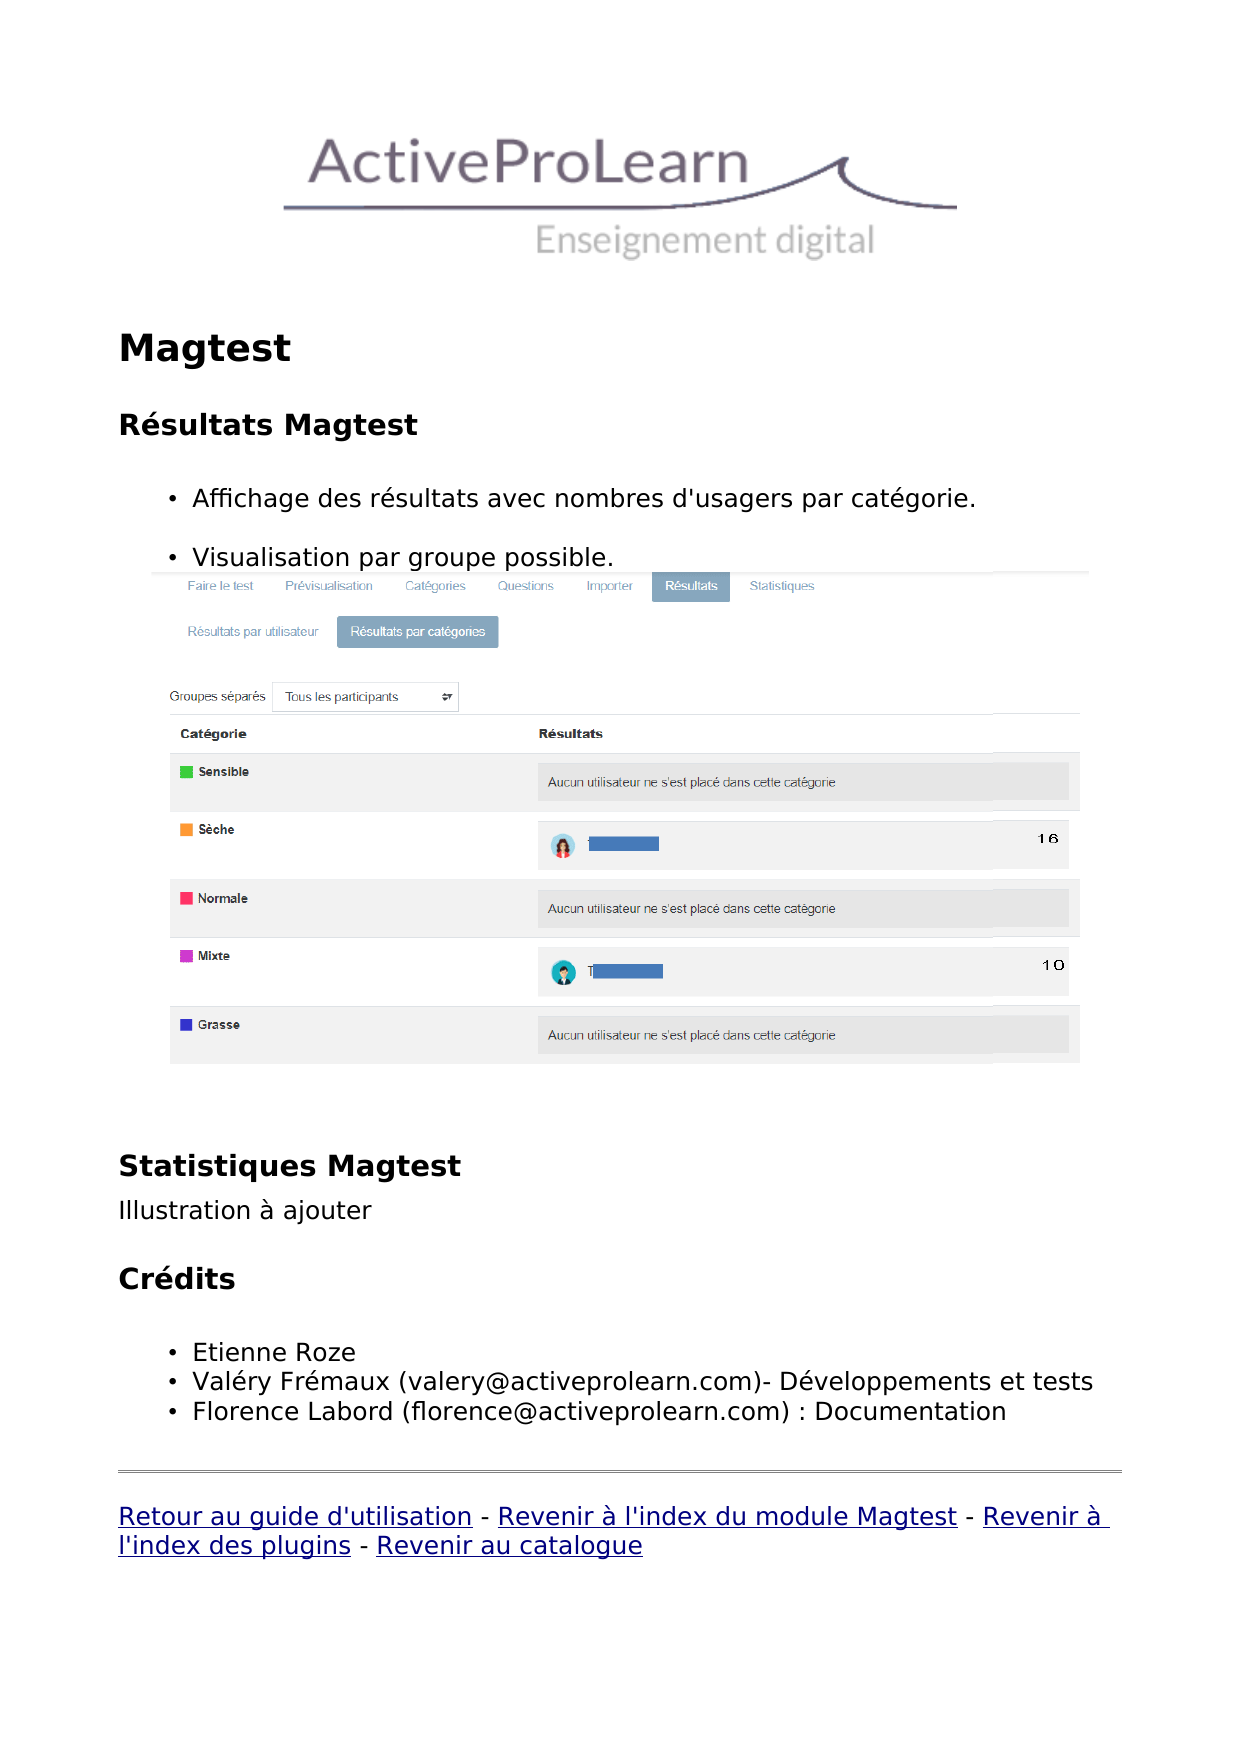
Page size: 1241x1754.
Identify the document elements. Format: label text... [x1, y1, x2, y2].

list Etienne Roze [177, 1338, 1122, 1368]
list Valéry Frémaux (valery@activeprolearn.com)- Développements et tests [177, 1368, 1122, 1397]
list Florence Labord (florence@activeprolearn.com) : Documentation [177, 1397, 1122, 1426]
picture [151, 571, 1089, 1083]
picture [283, 118, 957, 261]
text Illustration à ajouter [118, 1196, 1122, 1225]
text Retour au guide d'utilisation - Revenir à l'index du module Magtest - Revenir à l'index des plugins - Revenir au catalogue [118, 1502, 1122, 1560]
subtitle Résultats Magtest [118, 408, 1122, 442]
subtitle Statistiques Magtest [118, 1149, 1122, 1183]
subtitle Magtest [118, 327, 1122, 371]
subtitle Crédits [118, 1262, 1122, 1296]
list Affichage des résultats avec nombres d'usagers par catégorie. [177, 484, 1122, 513]
list Visualisation par groupe possible. [177, 543, 1122, 572]
